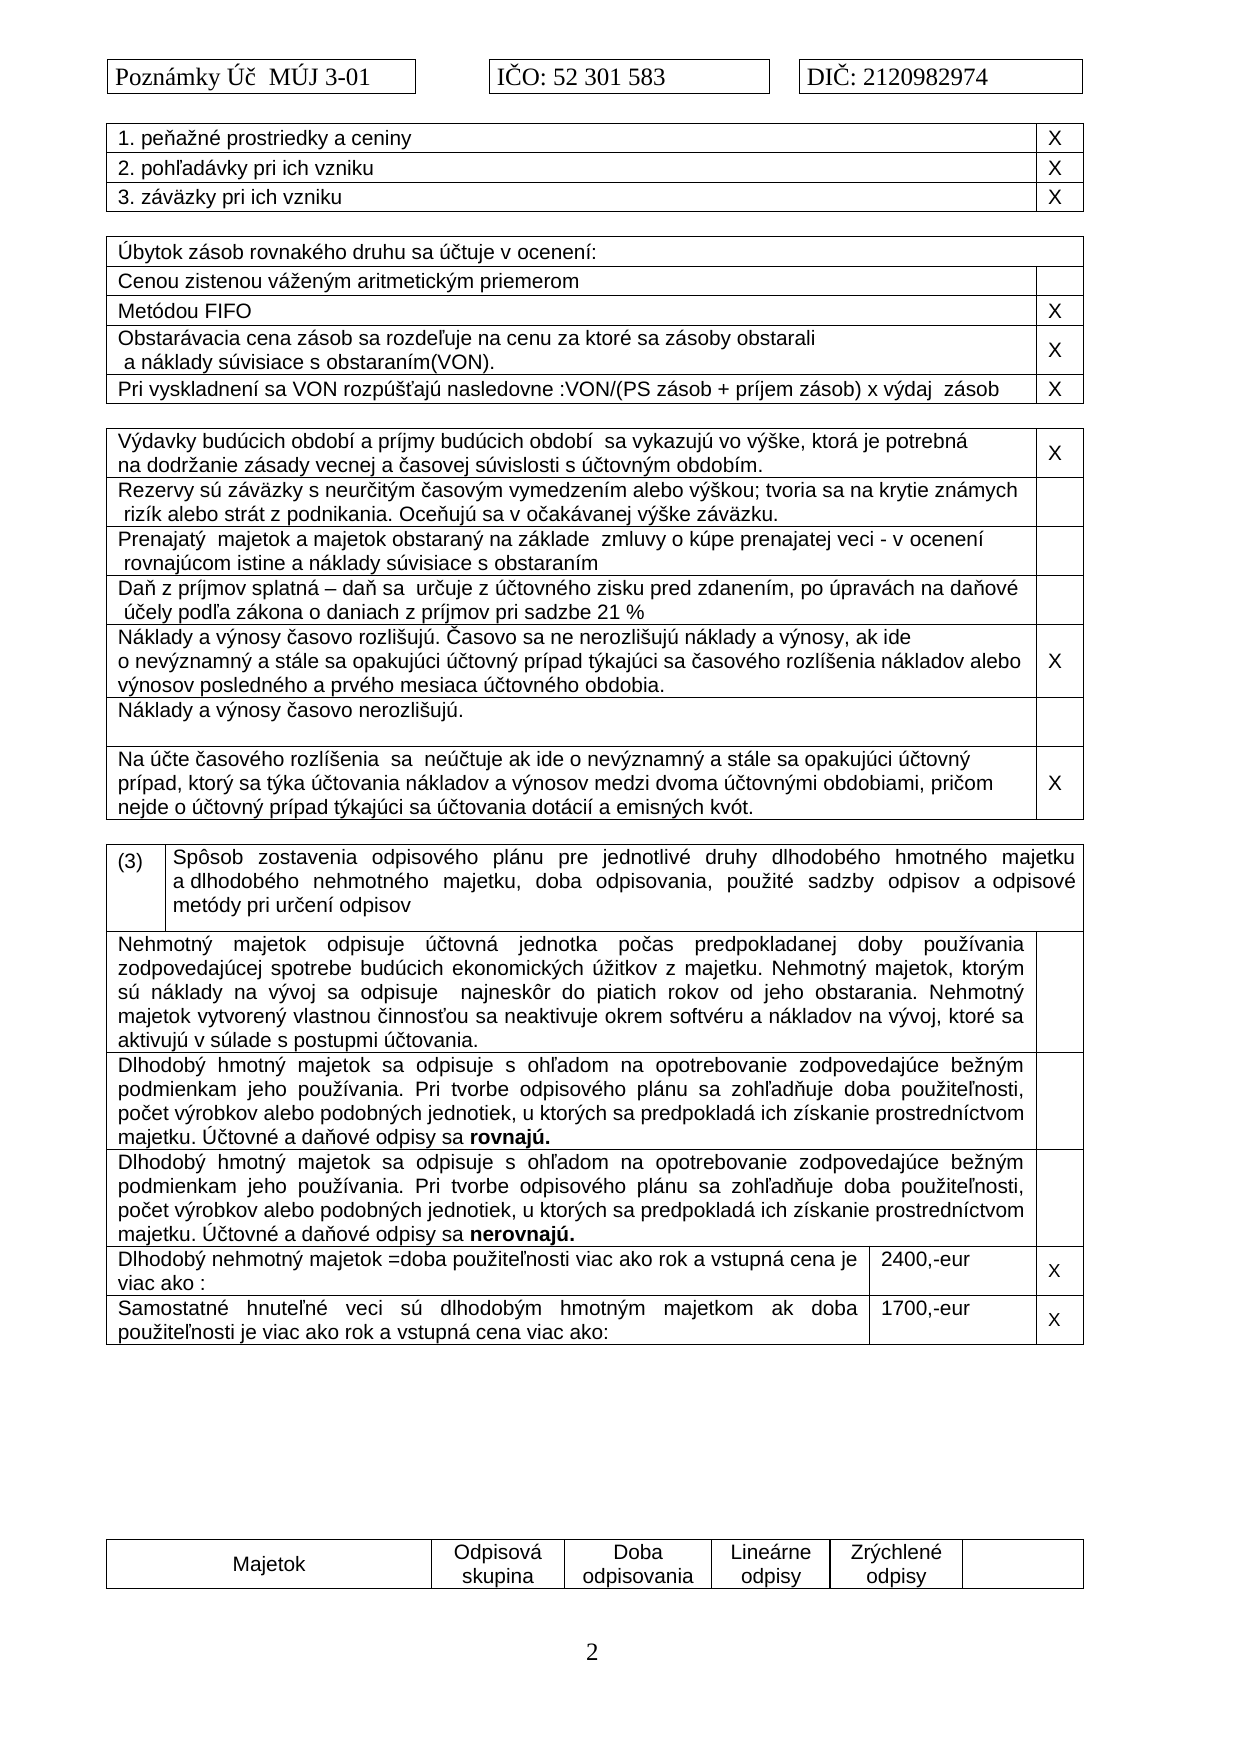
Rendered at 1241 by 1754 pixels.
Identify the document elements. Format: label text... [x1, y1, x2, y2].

table_cell Pri vyskladnení sa VON rozpúšťajú nasledovne :VON/(PS zásob + príjem zásob) x výdaj zásob [107, 375, 1036, 403]
table_cell Daň z príjmov splatná – daň sa určuje z účtovného zisku pred zdanením, po úpravách na daňové účely podľa zákona o daniach z príjmov pri sadzbe 21 % [107, 576, 1036, 624]
table_cell [1037, 1150, 1083, 1246]
table_cell Dlhodobý nehmotný majetok =doba použiteľnosti viac ako rok a vstupná cena je viac ako : [107, 1247, 869, 1294]
table_cell Metódou FIFO [107, 296, 1036, 325]
table_header Lineárne odpisy [712, 1540, 829, 1588]
table_header Odpisová skupina [432, 1540, 564, 1588]
table_cell X [1037, 375, 1083, 403]
table_cell [1037, 932, 1083, 1052]
table_header Spôsob zostavenia odpisového plánu pre jednotlivé druhy dlhodobého hmotného majetku a dlhodobého nehmotného majetku, doba odpisovania, použité sadzby odpisov a odpisové metódy pri určení odpisov [166, 845, 1083, 931]
table_cell X [1037, 296, 1083, 325]
table_cell Rezervy sú záväzky s neurčitým časovým vymedzením alebo výškou; tvoria sa na krytie známych rizík alebo strát z podnikania. Oceňujú sa v očakávanej výške záväzku. [107, 478, 1036, 526]
table_cell [1037, 1053, 1083, 1149]
table_cell Cenou zistenou váženým aritmetickým priemerom [107, 267, 1036, 295]
table_cell Dlhodobý hmotný majetok sa odpisuje s ohľadom na opotrebovanie zodpovedajúce bežným podmienkam jeho používania. Pri tvorbe odpisového plánu sa zohľadňuje doba použiteľnosti, počet výrobkov alebo podobných jednotiek, u ktorých sa predpokladá ich získanie prostredníctvom majetku. Účtovné a daňové odpisy sa nerovnajú. [107, 1150, 1036, 1246]
table_cell 1700,-eur [870, 1296, 1036, 1343]
table_cell Nehmotný majetok odpisuje účtovná jednotka počas predpokladanej doby používania zodpovedajúcej spotrebe budúcich ekonomických úžitkov z majetku. Nehmotný majetok, ktorým sú náklady na vývoj sa odpisuje najneskôr do piatich rokov od jeho obstarania. Nehmotný majetok vytvorený vlastnou činnosťou sa neaktivuje okrem softvéru a nákladov na vývoj, ktoré sa aktivujú v súlade s postupmi účtovania. [107, 932, 1036, 1052]
table_header Majetok [107, 1540, 431, 1588]
table_cell Prenajatý majetok a majetok obstaraný na základe zmluvy o kúpe prenajatej veci - v ocenení rovnajúcom istine a náklady súvisiace s obstaraním [107, 527, 1036, 575]
table_cell 2400,-eur [870, 1247, 1036, 1294]
table_cell X [1037, 326, 1083, 374]
table_cell [1037, 698, 1083, 746]
table_cell X [1037, 124, 1083, 152]
table_cell [1037, 576, 1083, 624]
table_cell 3. záväzky pri ich vzniku [107, 183, 1036, 211]
table_cell 1. peňažné prostriedky a ceniny [107, 124, 1036, 152]
table_cell X [1037, 153, 1083, 182]
table_cell X [1037, 183, 1083, 211]
table_header Výdavky budúcich období a príjmy budúcich období sa vykazujú vo výške, ktorá je potrebná na dodržanie zásady vecnej a časovej súvislosti s účtovným obdobím. [107, 429, 1036, 477]
table_cell X [1037, 1247, 1083, 1294]
table_cell Náklady a výnosy časovo nerozlišujú. [107, 698, 1036, 746]
table_cell 2. pohľadávky pri ich vzniku [107, 153, 1036, 182]
table_header Doba odpisovania [565, 1540, 711, 1588]
table_cell Náklady a výnosy časovo rozlišujú. Časovo sa ne nerozlišujú náklady a výnosy, ak ide o nevýznamný a stále sa opakujúci účtovný prípad týkajúci sa časového rozlíšenia nákladov alebo výnosov posledného a prvého mesiaca účtovného obdobia. [107, 625, 1036, 697]
table_cell [1037, 267, 1083, 295]
table_cell Obstarávacia cena zásob sa rozdeľuje na cenu za ktoré sa zásoby obstarali a náklady súvisiace s obstaraním(VON). [107, 326, 1036, 374]
table_header [107, 845, 165, 931]
table_cell Na účte časového rozlíšenia sa neúčtuje ak ide o nevýznamný a stále sa opakujúci účtovný prípad, ktorý sa týka účtovania nákladov a výnosov medzi dvoma účtovnými obdobiami, pričom nejde o účtovný prípad týkajúci sa účtovania dotácií a emisných kvót. [107, 747, 1036, 819]
table_header [963, 1540, 1083, 1588]
table_cell X [1037, 1296, 1083, 1343]
table_cell X [1037, 747, 1083, 819]
table_cell Samostatné hnuteľné veci sú dlhodobým hmotným majetkom ak doba použiteľnosti je viac ako rok a vstupná cena viac ako: [107, 1296, 869, 1343]
table_cell X [1037, 625, 1083, 697]
table_header Úbytok zásob rovnakého druhu sa účtuje v ocenení: [107, 237, 1083, 266]
table_cell [1037, 478, 1083, 526]
table_cell [1037, 527, 1083, 575]
table_cell Dlhodobý hmotný majetok sa odpisuje s ohľadom na opotrebovanie zodpovedajúce bežným podmienkam jeho používania. Pri tvorbe odpisového plánu sa zohľadňuje doba použiteľnosti, počet výrobkov alebo podobných jednotiek, u ktorých sa predpokladá ich získanie prostredníctvom majetku. Účtovné a daňové odpisy sa rovnajú. [107, 1053, 1036, 1149]
table_header Zrýchlené odpisy [831, 1540, 962, 1588]
table_header X [1037, 429, 1083, 477]
